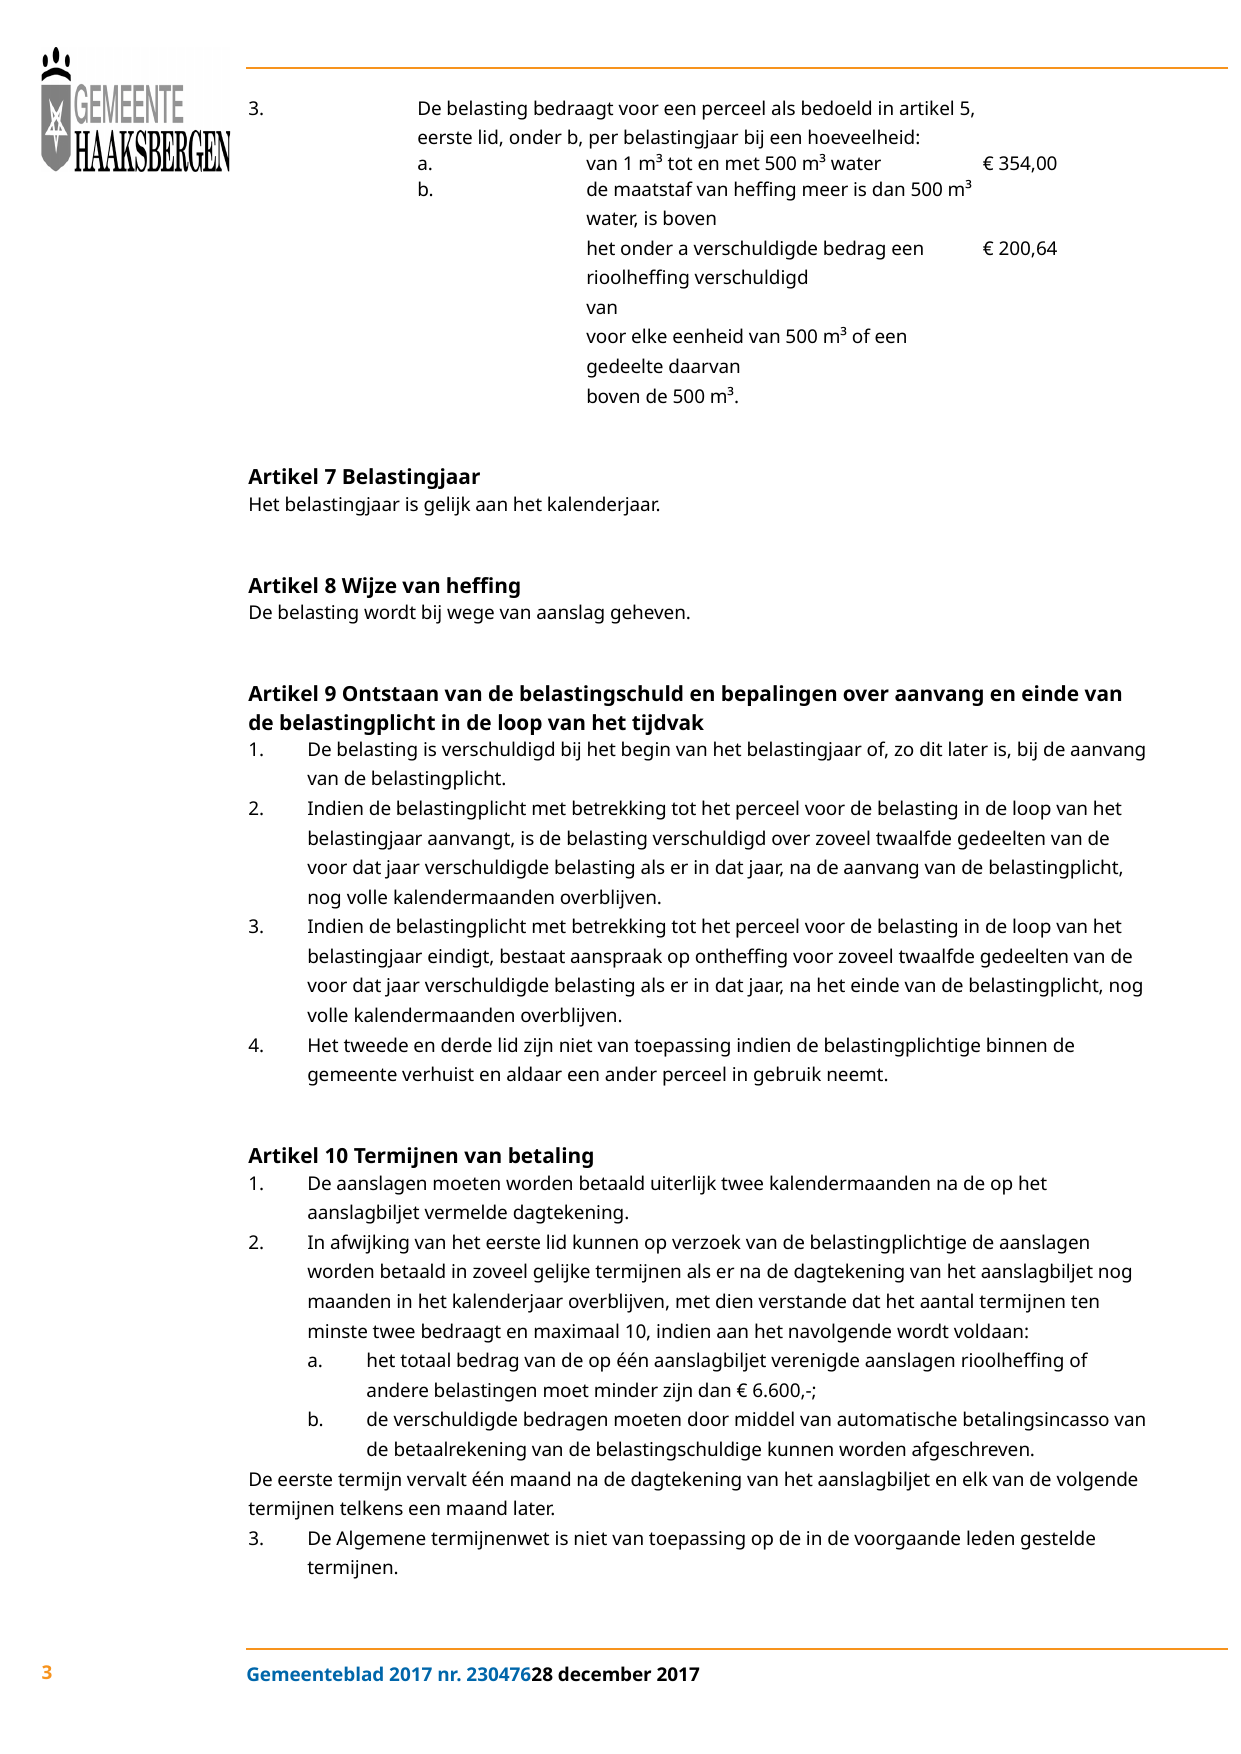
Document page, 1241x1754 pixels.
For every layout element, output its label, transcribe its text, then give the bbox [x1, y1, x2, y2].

list Het tweede en derde lid zijn niet van toepassing indien de belastingplichtige binnen de gemeente verhuist en aldaar een ander perceel in gebruik neemt. [248, 1032, 1152, 1087]
table_cell € 354,00 [983, 150, 1152, 176]
picture [41, 47, 231, 172]
table_cell De belasting bedraagt voor een perceel als bedoeld in artikel 5, eerste lid, onder b, per belastingjaar bij een hoeveelheid: [417, 95, 983, 150]
table_cell a. [417, 150, 586, 176]
list In afwijking van het eerste lid kunnen op verzoek van de belastingplichtige de aanslagen worden betaald in zoveel gelijke termijnen als er na de dagtekening van het aanslagbiljet nog maanden in het kalenderjaar overblijven, met dien verstande dat het aantal termijnen ten minste twee bedraagt en maximaal 10, indien aan het navolgende wordt voldaan: [248, 1229, 1152, 1343]
list De belasting is verschuldigd bij het begin van het belastingjaar of, zo dit later is, bij de aanvang van de belastingplicht. [248, 736, 1152, 791]
text De belasting wordt bij wege van aanslag geheven. [248, 599, 1152, 625]
table_cell [248, 176, 417, 409]
list De aanslagen moeten worden betaald uiterlijk twee kalendermaanden na de op het aanslagbiljet vermelde dagtekening. [248, 1170, 1152, 1225]
table_cell [983, 95, 1152, 150]
text Artikel 7 Belastingjaar [248, 462, 1152, 491]
text De eerste termijn vervalt één maand na de dagtekening van het aanslagbiljet en elk van de volgende termijnen telkens een maand later. [248, 1466, 1152, 1521]
list Indien de belastingplicht met betrekking tot het perceel voor de belasting in de loop van het belastingjaar eindigt, bestaat aanspraak op ontheffing voor zoveel twaalfde gedeelten van de voor dat jaar verschuldigde belasting als er in dat jaar, na het einde van de belastingplicht, nog volle kalendermaanden overblijven. [248, 913, 1152, 1028]
table_cell [248, 150, 417, 176]
table_cell € 200,64 [983, 176, 1152, 409]
table_cell b. [417, 176, 586, 409]
list het totaal bedrag van de op één aanslagbiljet verenigde aanslagen rioolheffing of andere belastingen moet minder zijn dan € 6.600,-; [307, 1347, 1152, 1403]
table_cell de maatstaf van heffing meer is dan 500 m³ water, is boven het onder a verschuldigde bedrag een rioolheffing verschuldigd van voor elke eenheid van 500 m³ of een gedeelte daarvan boven de 500 m³. [586, 176, 983, 409]
list Indien de belastingplicht met betrekking tot het perceel voor de belasting in de loop van het belastingjaar aanvangt, is de belasting verschuldigd over zoveel twaalfde gedeelten van de voor dat jaar verschuldigde belasting als er in dat jaar, na de aanvang van de belastingplicht, nog volle kalendermaanden overblijven. [248, 795, 1152, 910]
text Artikel 8 Wijze van heffing [248, 571, 1152, 599]
text Artikel 10 Termijnen van betaling [248, 1141, 1152, 1170]
text Artikel 9 Ontstaan van de belastingschuld en bepalingen over aanvang en einde van de belastingplicht in de loop van het tijdvak [248, 679, 1152, 736]
list de verschuldigde bedragen moeten door middel van automatische betalingsincasso van de betaalrekening van de belastingschuldige kunnen worden afgeschreven. [307, 1407, 1152, 1462]
list De Algemene termijnenwet is niet van toepassing op de in de voorgaande leden gestelde termijnen. [248, 1525, 1152, 1580]
table_cell 3. [248, 95, 417, 150]
table_cell van 1 m³ tot en met 500 m³ water [586, 150, 983, 176]
text Het belastingjaar is gelijk aan het kalenderjaar. [248, 491, 1152, 516]
